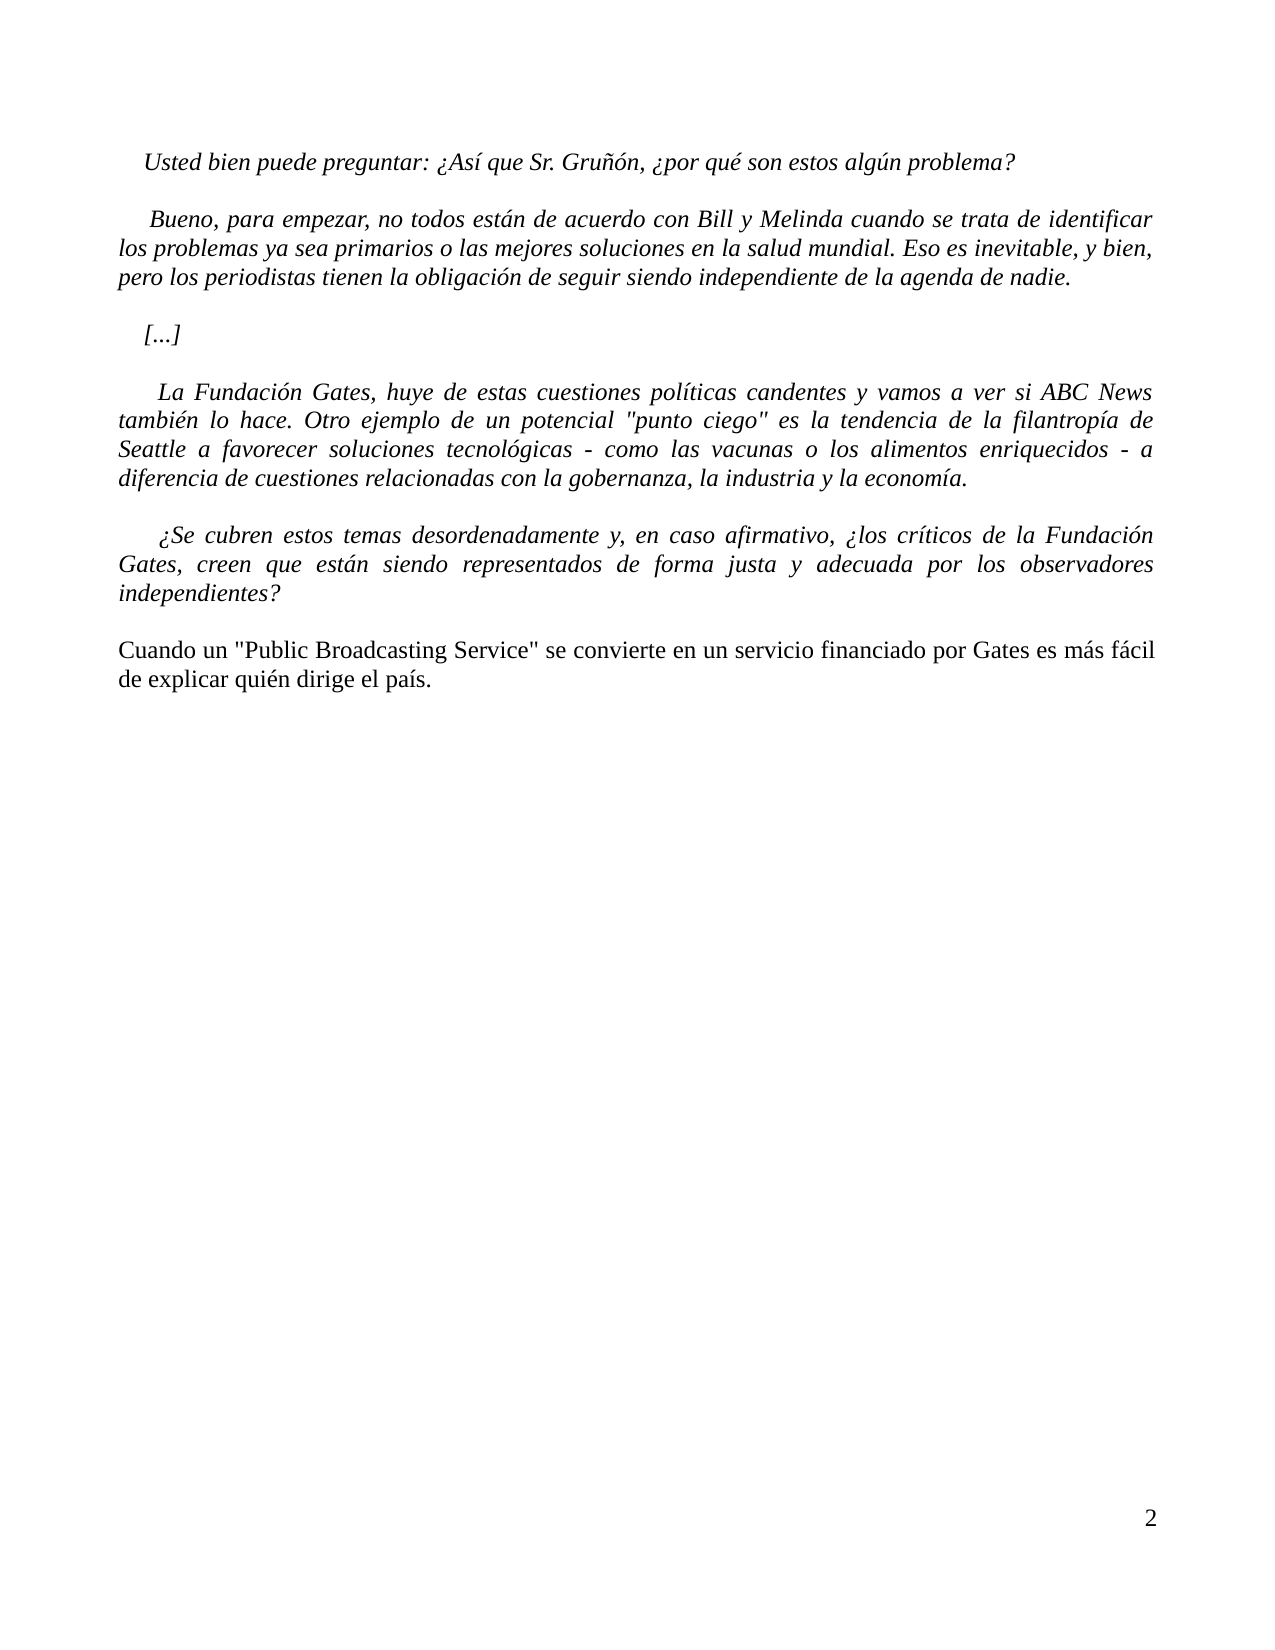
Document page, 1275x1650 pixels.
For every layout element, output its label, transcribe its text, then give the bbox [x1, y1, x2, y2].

text Usted bien puede preguntar: ¿Así que Sr. Gruñón, ¿por qué son estos algún problema? [118, 147, 1157, 176]
text Cuando un "Public Broadcasting Service" se convierte en un servicio financiado por Gates es más fácil de explicar quién dirige el país. [118, 636, 1157, 693]
text Bueno, para empezar, no todos están de acuerdo con Bill y Melinda cuando se trata de identificar los problemas ya sea primarios o las mejores soluciones en la salud mundial. Eso es inevitable, y bien, pero los periodistas tienen la obligación de seguir siendo independiente de la agenda de nadie. [118, 204, 1157, 291]
text La Fundación Gates, huye de estas cuestiones políticas candentes y vamos a ver si ABC News también lo hace. Otro ejemplo de un potencial "punto ciego" es la tendencia de la filantropía de Seattle a favorecer soluciones tecnológicas - como las vacunas o los alimentos enriquecidos - a diferencia de cuestiones relacionadas con la gobernanza, la industria y la economía. [118, 377, 1157, 492]
text ¿Se cubren estos temas desordenadamente y, en caso afirmativo, ¿los críticos de la Fundación Gates, creen que están siendo representados de forma justa y adecuada por los observadores independientes? [118, 521, 1157, 607]
text [...] [118, 319, 1157, 348]
